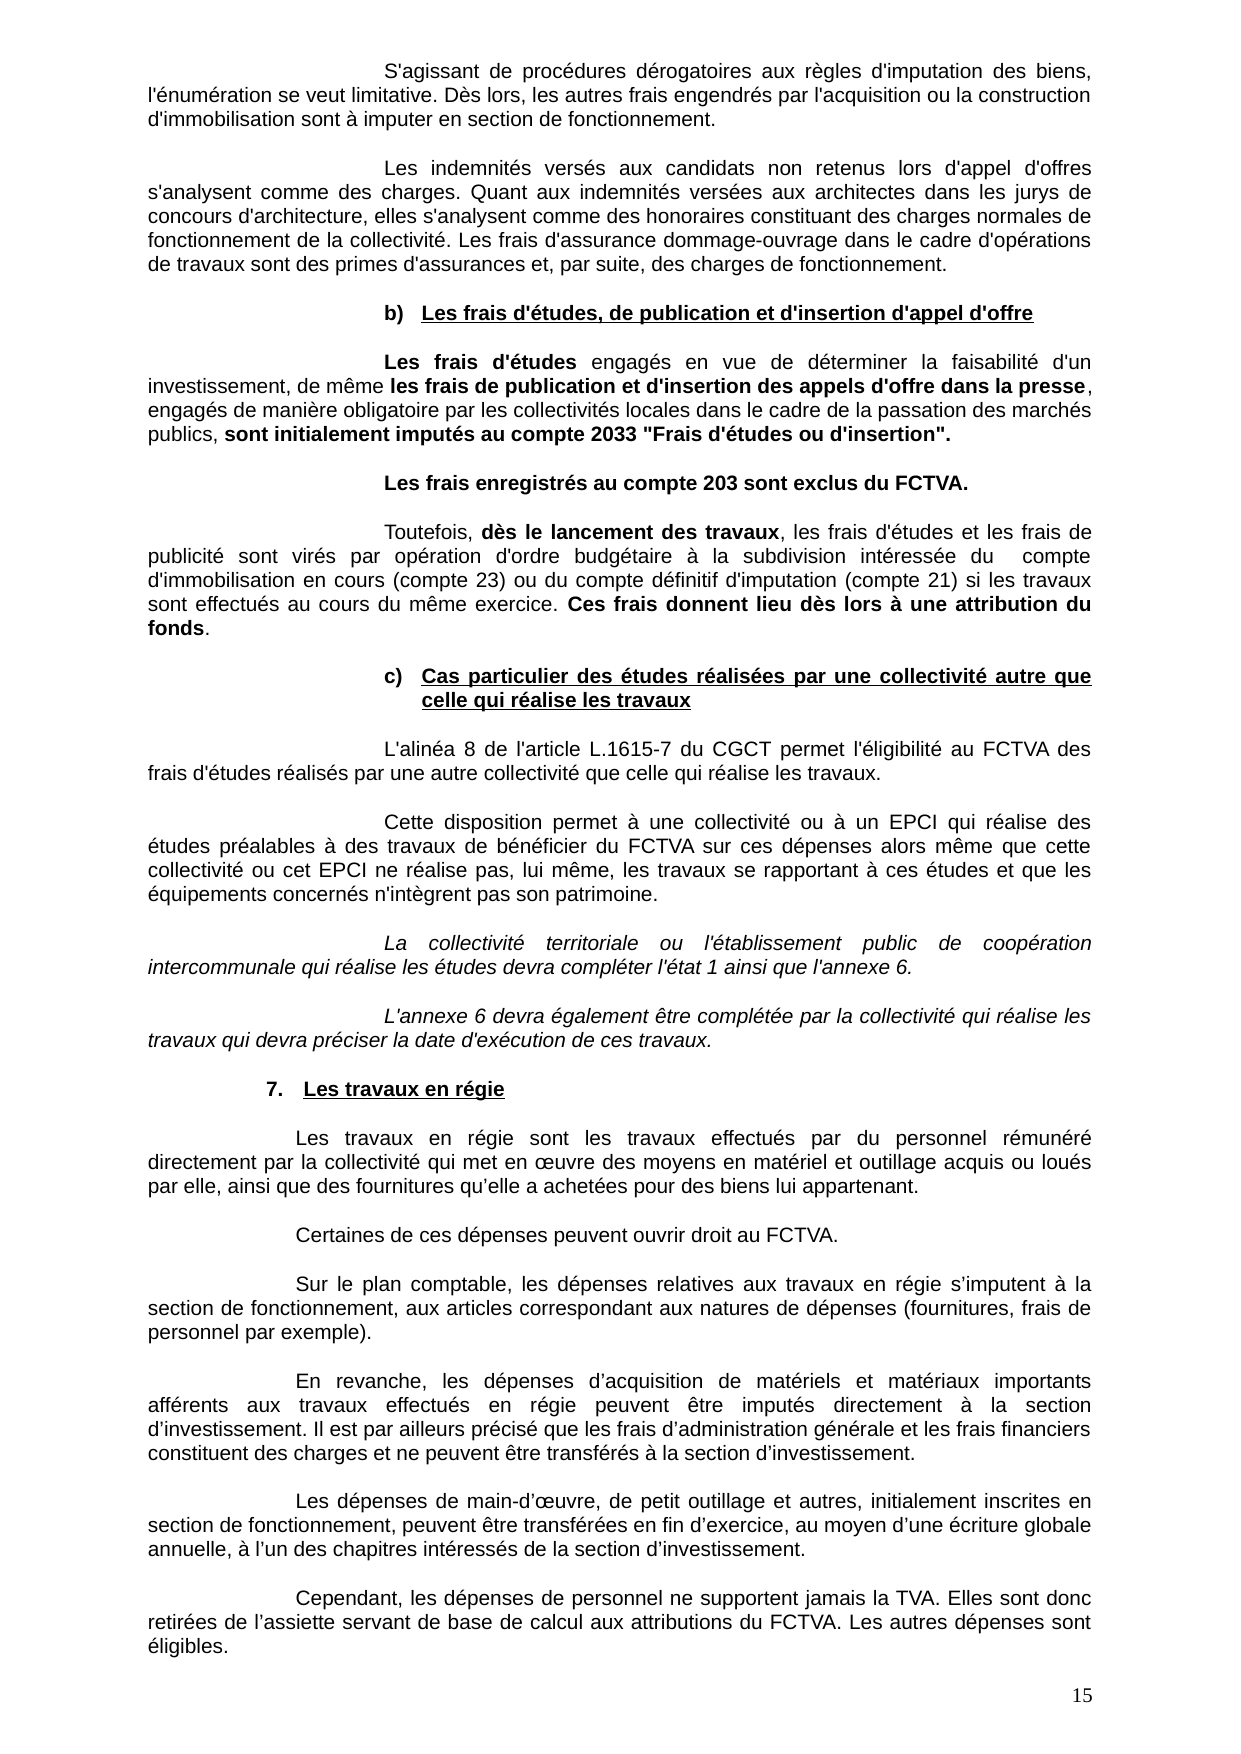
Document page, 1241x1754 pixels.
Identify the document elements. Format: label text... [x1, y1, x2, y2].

text Cette disposition permet à une collectivité ou à un EPCI qui réalise des études préalables à des travaux de bénéficier du FCTVA sur ces dépenses alors même que cette collectivité ou cet EPCI ne réalise pas, lui même, les travaux se rapportant à ces études et que les équipements concernés n'intègrent pas son patrimoine. [148, 810, 1093, 906]
text Sur le plan comptable, les dépenses relatives aux travaux en régie s’imputent à la section de fonctionnement, aux articles correspondant aux natures de dépenses (fournitures, frais de personnel par exemple). [148, 1272, 1093, 1343]
text Cependant, les dépenses de personnel ne supportent jamais la TVA. Elles sont donc retirées de l’assiette servant de base de calcul aux attributions du FCTVA. Les autres dépenses sont éligibles. [148, 1586, 1093, 1658]
text La collectivité territoriale ou l'établissement public de coopération intercommunale qui réalise les études devra compléter l'état 1 ainsi que l'annexe 6. [148, 931, 1093, 979]
text En revanche, les dépenses d’acquisition de matériels et matériaux importants afférents aux travaux effectués en régie peuvent être imputés directement à la section d’investissement. Il est par ailleurs précisé que les frais d’administration générale et les frais financiers constituent des charges et ne peuvent être transférés à la section d’investissement. [148, 1368, 1093, 1464]
text Les frais d'études engagés en vue de déterminer la faisabilité d'un investissement, de même les frais de publication et d'insertion des appels d'offre dans la presse, engagés de manière obligatoire par les collectivités locales dans le cadre de la passation des marchés publics, sont initialement imputés au compte 2033 "Frais d'études ou d'insertion". [148, 350, 1093, 446]
text Certaines de ces dépenses peuvent ouvrir droit au FCTVA. [148, 1223, 1093, 1247]
text Les frais enregistrés au compte 203 sont exclus du FCTVA. [148, 471, 1093, 494]
text Les indemnités versés aux candidats non retenus lors d'appel d'offres s'analysent comme des charges. Quant aux indemnités versées aux architectes dans les jurys de concours d'architecture, elles s'analysent comme des honoraires constituant des charges normales de fonctionnement de la collectivité. Les frais d'assurance dommage-ouvrage dans le cadre d'opérations de travaux sont des primes d'assurances et, par suite, des charges de fonctionnement. [148, 156, 1093, 276]
text L'alinéa 8 de l'article L.1615-7 du CGCT permet l'éligibilité au FCTVA des frais d'études réalisés par une autre collectivité que celle qui réalise les travaux. [148, 737, 1093, 785]
text Les dépenses de main-d’œuvre, de petit outillage et autres, initialement inscrites en section de fonctionnement, peuvent être transférées en fin d’exercice, au moyen d’une écriture globale annuelle, à l’un des chapitres intéressés de la section d’investissement. [148, 1489, 1093, 1561]
list Les travaux en régie [266, 1077, 1093, 1101]
text S'agissant de procédures dérogatoires aux règles d'imputation des biens, l'énumération se veut limitative. Dès lors, les autres frais engendrés par l'acquisition ou la construction d'immobilisation sont à imputer en section de fonctionnement. [148, 59, 1093, 131]
text Toutefois, dès le lancement des travaux, les frais d'études et les frais de publicité sont virés par opération d'ordre budgétaire à la subdivision intéressée du compte d'immobilisation en cours (compte 23) ou du compte définitif d'imputation (compte 21) si les travaux sont effectués au cours du même exercice. Ces frais donnent lieu dès lors à une attribution du fonds. [148, 519, 1093, 639]
list Les frais d'études, de publication et d'insertion d'appel d'offre [384, 301, 1093, 325]
text Les travaux en régie sont les travaux effectués par du personnel rémunéré directement par la collectivité qui met en œuvre des moyens en matériel et outillage acquis ou loués par elle, ainsi que des fournitures qu’elle a achetées pour des biens lui appartenant. [148, 1126, 1093, 1198]
text L'annexe 6 devra également être complétée par la collectivité qui réalise les travaux qui devra préciser la date d'exécution de ces travaux. [148, 1004, 1093, 1052]
list Cas particulier des études réalisées par une collectivité autre que celle qui réalise les travaux [384, 664, 1093, 712]
